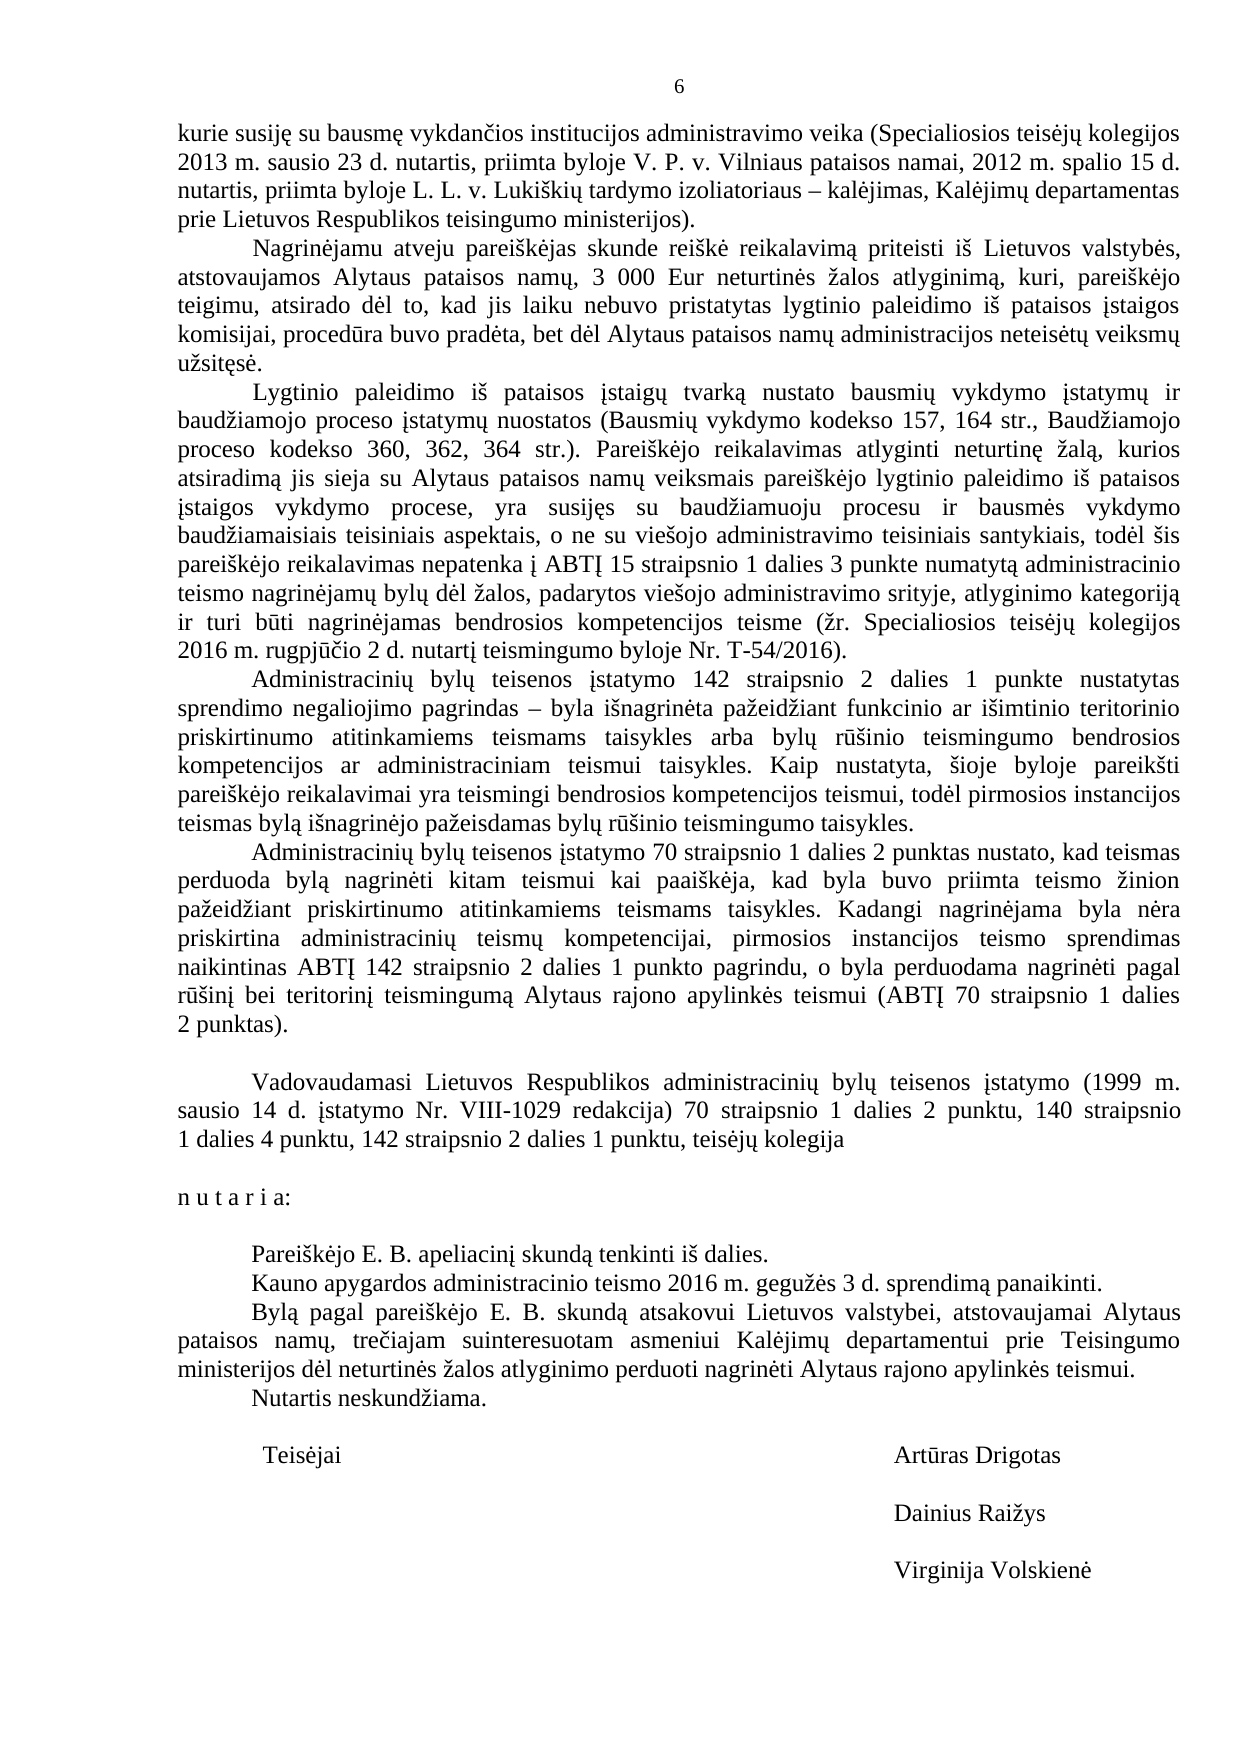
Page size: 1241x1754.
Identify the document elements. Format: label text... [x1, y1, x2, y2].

table_header Teisėjai [189, 1441, 738, 1584]
text Administracinių bylų teisenos įstatymo 70 straipsnio 1 dalies 2 punktas nustato, kad teismas perduoda bylą nagrinėti kitam teismui kai paaiškėja, kad byla buvo priimta teismo žinion pažeidžiant priskirtinumo atitinkamiems teismams taisykles. Kadangi nagrinėjama byla nėra priskirtina administracinių teismų kompetencijai, pirmosios instancijos teismo sprendimas naikintinas ABTĮ 142 straipsnio 2 dalies 1 punkto pagrindu, o byla perduodama nagrinėti pagal rūšinį bei teritorinį teismingumą Alytaus rajono apylinkės teismui (ABTĮ 70 straipsnio 1 dalies 2 punktas). [177, 837, 1181, 1038]
text Pareiškėjo E. B. apeliacinį skundą tenkinti iš dalies. [177, 1239, 1181, 1268]
text n u t a r i a: [177, 1182, 1181, 1211]
text Nagrinėjamu atveju pareiškėjas skunde reiškė reikalavimą priteisti iš Lietuvos valstybės, atstovaujamos Alytaus pataisos namų, 3 000 Eur neturtinės žalos atlyginimą, kuri, pareiškėjo teigimu, atsirado dėl to, kad jis laiku nebuvo pristatytas lygtinio paleidimo iš pataisos įstaigos komisijai, procedūra buvo pradėta, bet dėl Alytaus pataisos namų administracijos neteisėtų veiksmų užsitęsė. [177, 233, 1181, 377]
text Kauno apygardos administracinio teismo 2016 m. gegužės 3 d. sprendimą panaikinti. [177, 1268, 1181, 1297]
text Vadovaudamasi Lietuvos Respublikos administracinių bylų teisenos įstatymo (1999 m. sausio 14 d. įstatymo Nr. VIII-1029 redakcija) 70 straipsnio 1 dalies 2 punktu, 140 straipsnio 1 dalies 4 punktu, 142 straipsnio 2 dalies 1 punktu, teisėjų kolegija [177, 1067, 1181, 1153]
text kurie susiję su bausmę vykdančios institucijos administravimo veika (Specialiosios teisėjų kolegijos 2013 m. sausio 23 d. nutartis, priimta byloje V. P. v. Vilniaus pataisos namai, 2012 m. spalio 15 d. nutartis, priimta byloje L. L. v. Lukiškių tardymo izoliatoriaus – kalėjimas, Kalėjimų departamentas prie Lietuvos Respublikos teisingumo ministerijos). [177, 118, 1181, 233]
text Lygtinio paleidimo iš pataisos įstaigų tvarką nustato bausmių vykdymo įstatymų ir baudžiamojo proceso įstatymų nuostatos (Bausmių vykdymo kodekso 157, 164 str., Baudžiamojo proceso kodekso 360, 362, 364 str.). Pareiškėjo reikalavimas atlyginti neturtinę žalą, kurios atsiradimą jis sieja su Alytaus pataisos namų veiksmais pareiškėjo lygtinio paleidimo iš pataisos įstaigos vykdymo procese, yra susijęs su baudžiamuoju procesu ir bausmės vykdymo baudžiamaisiais teisiniais aspektais, o ne su viešojo administravimo teisiniais santykiais, todėl šis pareiškėjo reikalavimas nepatenka į ABTĮ 15 straipsnio 1 dalies 3 punkte numatytą administracinio teismo nagrinėjamų bylų dėl žalos, padarytos viešojo administravimo srityje, atlyginimo kategoriją ir turi būti nagrinėjamas bendrosios kompetencijos teisme (žr. Specialiosios teisėjų kolegijos 2016 m. rugpjūčio 2 d. nutartį teismingumo byloje Nr. T-54/2016). [177, 377, 1181, 664]
text Bylą pagal pareiškėjo E. B. skundą atsakovui Lietuvos valstybei, atstovaujamai Alytaus pataisos namų, trečiajam suinteresuotam asmeniui Kalėjimų departamentui prie Teisingumo ministerijos dėl neturtinės žalos atlyginimo perduoti nagrinėti Alytaus rajono apylinkės teismui. [177, 1297, 1181, 1383]
text Administracinių bylų teisenos įstatymo 142 straipsnio 2 dalies 1 punkte nustatytas sprendimo negaliojimo pagrindas – byla išnagrinėta pažeidžiant funkcinio ar išimtinio teritorinio priskirtinumo atitinkamiems teismams taisykles arba bylų rūšinio teismingumo bendrosios kompetencijos ar administraciniam teismui taisykles. Kaip nustatyta, šioje byloje pareikšti pareiškėjo reikalavimai yra teismingi bendrosios kompetencijos teismui, todėl pirmosios instancijos teismas bylą išnagrinėjo pažeisdamas bylų rūšinio teismingumo taisykles. [177, 664, 1181, 837]
text Nutartis neskundžiama. [177, 1383, 1181, 1412]
table_header Artūras Drigotas Dainius Raižys Virginija Volskienė [738, 1441, 1142, 1584]
